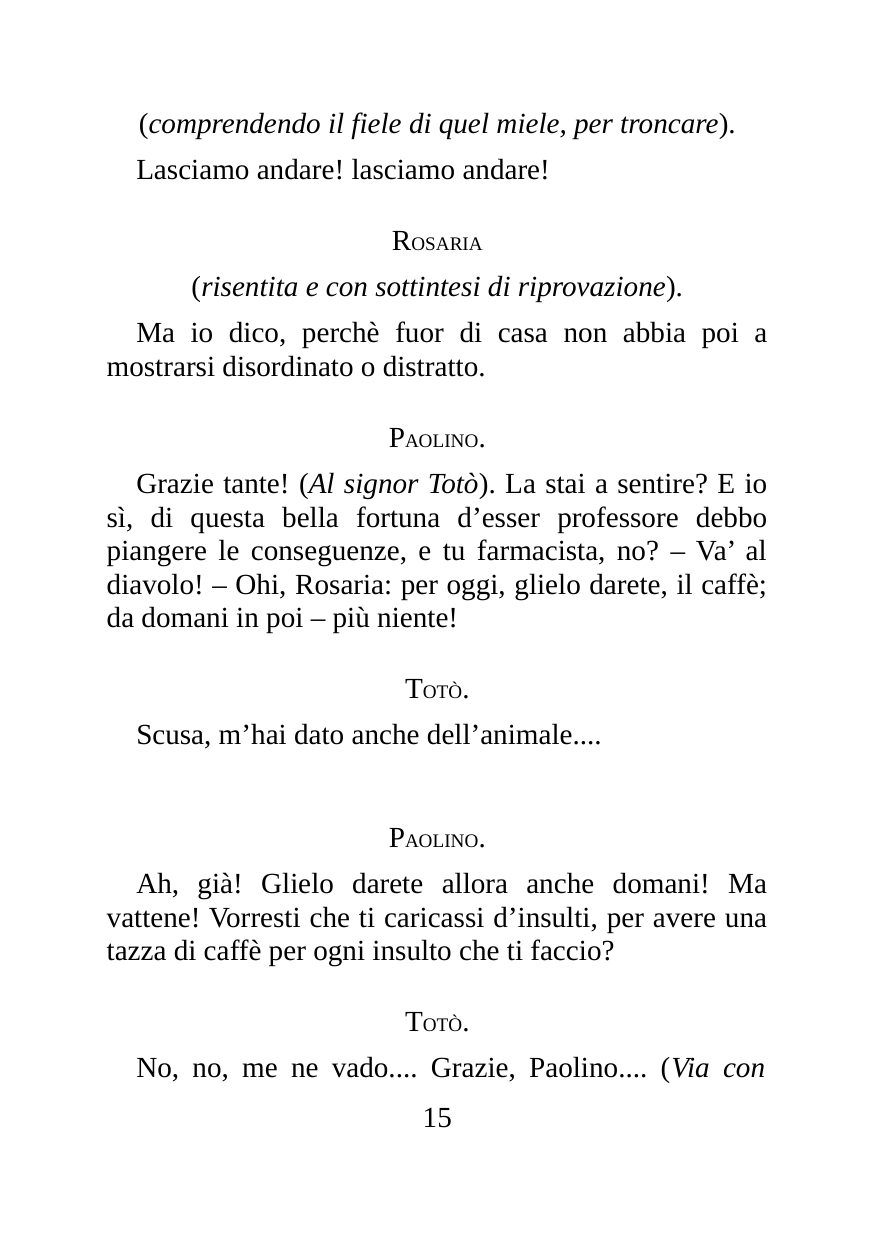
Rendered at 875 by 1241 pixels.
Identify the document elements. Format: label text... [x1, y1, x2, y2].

text Ah, già! Glielo darete allora anche domani! Ma vattene! Vorresti che ti caricassi d’insulti, per avere una tazza di caffè per ogni insulto che ti faccio? [106, 866, 768, 967]
text No, no, me ne vado.... Grazie, Paolino.... (Via con [106, 1050, 768, 1084]
text Paolino. [106, 420, 768, 454]
text Grazie tante! (Al signor Totò). La stai a sentire? E io sì, di questa bella fortuna d’esser professore debbo piangere le conseguenze, e tu farmacista, no? ‒ Va’ al diavolo! ‒ Ohi, Rosaria: per oggi, glielo darete, il caffè; da domani in poi ‒ più niente! [106, 466, 768, 634]
text Scusa, m’hai dato anche dell’animale.... [106, 717, 768, 751]
text (risentita e con sottintesi di riprovazione). [106, 269, 768, 303]
text Lasciamo andare! lasciamo andare! [106, 152, 768, 186]
text Totò. [106, 671, 768, 705]
text Ma io dico, perchè fuor di casa non abbia poi a mostrarsi disordinato o distratto. [106, 316, 768, 383]
text Rosaria [106, 223, 768, 257]
text Paolino. [106, 820, 768, 854]
text (comprendendo il fiele di quel miele, per troncare). [106, 106, 768, 140]
text Totò. [106, 1004, 768, 1038]
